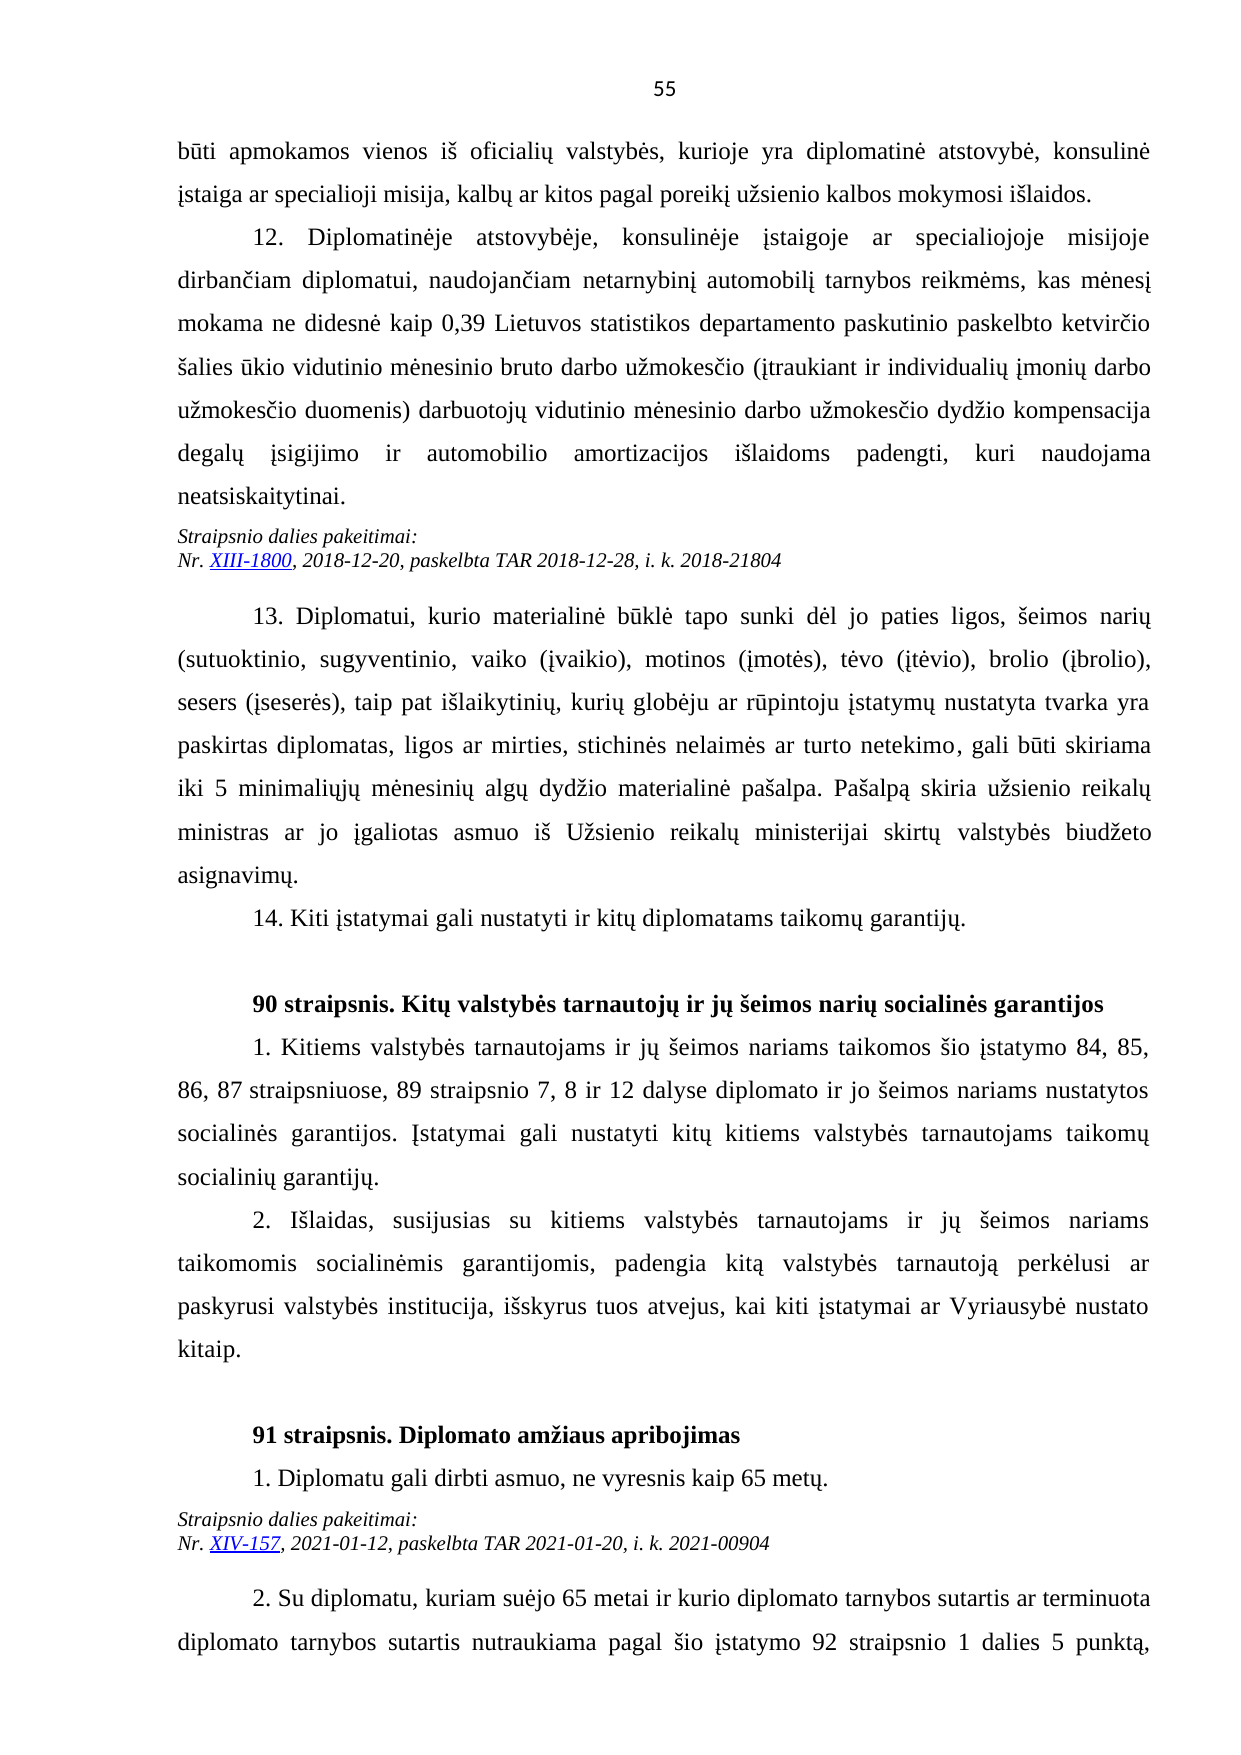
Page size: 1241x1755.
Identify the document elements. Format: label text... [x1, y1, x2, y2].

text Nr. XIII-1800, 2018-12-20, paskelbta TAR 2018-12-28, i. k. 2018-21804 [177, 548, 1152, 572]
text būti apmokamos vienos iš oficialių valstybės, kurioje yra diplomatinė atstovybė, konsulinė įstaiga ar specialioji misija, kalbų ar kitos pagal poreikį užsienio kalbos mokymosi išlaidos. [177, 136, 1152, 208]
text Nr. XIV-157, 2021-01-12, paskelbta TAR 2021-01-20, i. k. 2021-00904 [177, 1531, 1152, 1555]
text 2. Išlaidas, susijusias su kitiems valstybės tarnautojams ir jų šeimos nariams taikomomis socialinėmis garantijomis, padengia kitą valstybės tarnautoją perkėlusi ar paskyrusi valstybės institucija, išskyrus tuos atvejus, kai kiti įstatymai ar Vyriausybė nustato kitaip. [177, 1205, 1152, 1363]
text 91 straipsnis. Diplomato amžiaus apribojimas [177, 1420, 1152, 1449]
text Straipsnio dalies pakeitimai: [177, 524, 1152, 548]
text 13. Diplomatui, kurio materialinė būklė tapo sunki dėl jo paties ligos, šeimos narių (sutuoktinio, sugyventinio, vaiko (įvaikio), motinos (įmotės), tėvo (įtėvio), brolio (įbrolio), sesers (įseserės), taip pat išlaikytinių, kurių globėju ar rūpintoju įstatymų nustatyta tvarka yra paskirtas diplomatas, ligos ar mirties, stichinės nelaimės ar turto netekimo, gali būti skiriama iki 5 minimaliųjų mėnesinių algų dydžio materialinė pašalpa. Pašalpą skiria užsienio reikalų ministras ar jo įgaliotas asmuo iš Užsienio reikalų ministerijai skirtų valstybės biudžeto asignavimų. [177, 601, 1152, 888]
text 1. Diplomatu gali dirbti asmuo, ne vyresnis kaip 65 metų. [177, 1463, 1152, 1492]
text Straipsnio dalies pakeitimai: [177, 1507, 1152, 1531]
text 90 straipsnis. Kitų valstybės tarnautojų ir jų šeimos narių socialinės garantijos [177, 989, 1152, 1018]
text 2. Su diplomatu, kuriam suėjo 65 metai ir kurio diplomato tarnybos sutartis ar terminuota diplomato tarnybos sutartis nutraukiama pagal šio įstatymo 92 straipsnio 1 dalies 5 punktą, [177, 1583, 1152, 1655]
text 1. Kitiems valstybės tarnautojams ir jų šeimos nariams taikomos šio įstatymo 84, 85, 86, 87 straipsniuose, 89 straipsnio 7, 8 ir 12 dalyse diplomato ir jo šeimos nariams nustatytos socialinės garantijos. Įstatymai gali nustatyti kitų kitiems valstybės tarnautojams taikomų socialinių garantijų. [177, 1032, 1152, 1190]
text 14. Kiti įstatymai gali nustatyti ir kitų diplomatams taikomų garantijų. [177, 903, 1152, 932]
text 12. Diplomatinėje atstovybėje, konsulinėje įstaigoje ar specialiojoje misijoje dirbančiam diplomatui, naudojančiam netarnybinį automobilį tarnybos reikmėms, kas mėnesį mokama ne didesnė kaip 0,39 Lietuvos statistikos departamento paskutinio paskelbto ketvirčio šalies ūkio vidutinio mėnesinio bruto darbo užmokesčio (įtraukiant ir individualių įmonių darbo užmokesčio duomenis) darbuotojų vidutinio mėnesinio darbo užmokesčio dydžio kompensacija degalų įsigijimo ir automobilio amortizacijos išlaidoms padengti, kuri naudojama neatsiskaitytinai. [177, 222, 1152, 510]
